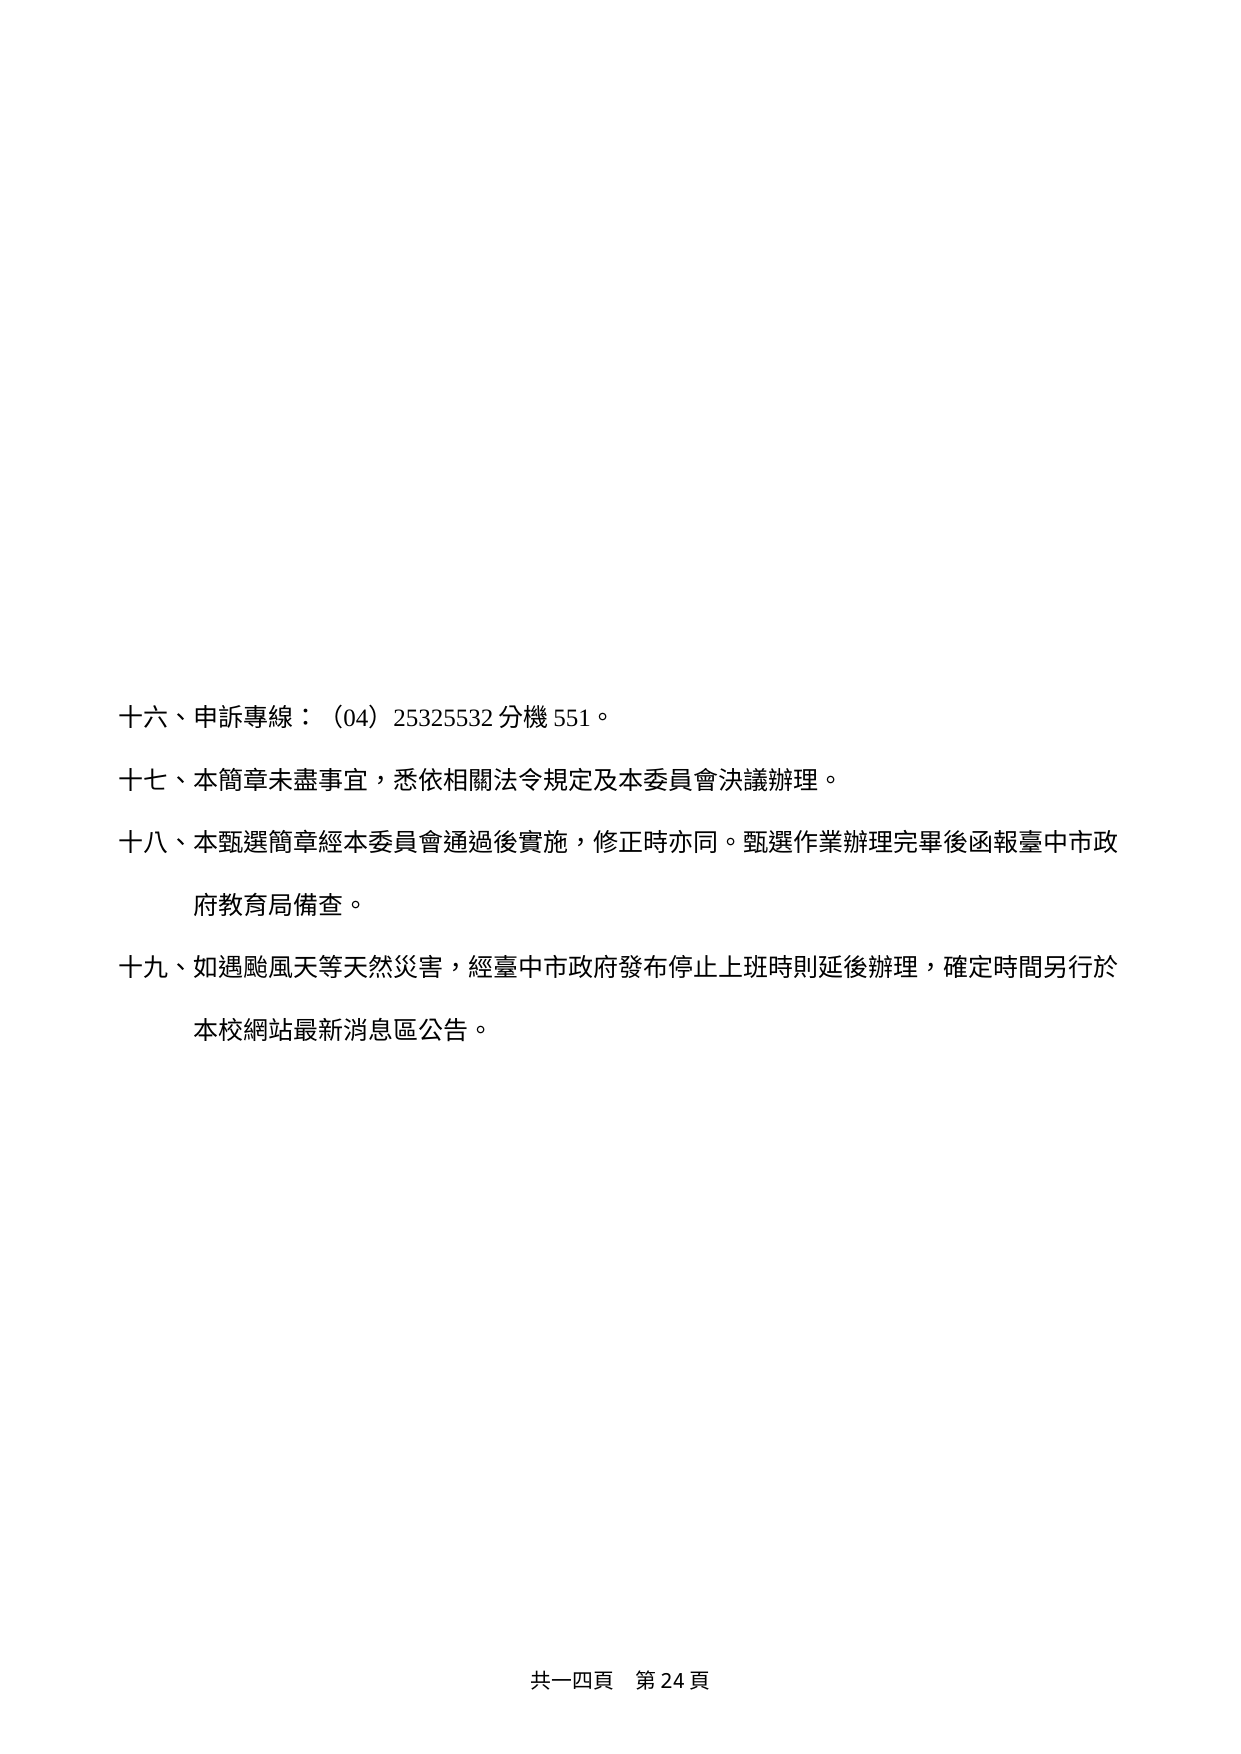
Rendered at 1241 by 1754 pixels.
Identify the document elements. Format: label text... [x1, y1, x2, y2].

text 十九、如遇颱風天等天然災害，經臺中市政府發布停止上班時則延後辦理，確定時間另行於本校網站最新消息區公告。 [118, 924, 1122, 1049]
text 十六、申訴專線：（04）25325532分機551。 [118, 674, 1122, 737]
text 十七、本簡章未盡事宜，悉依相關法令規定及本委員會決議辦理。 [118, 737, 1122, 799]
text 十八、本甄選簡章經本委員會通過後實施，修正時亦同。甄選作業辦理完畢後函報臺中市政府教育局備查。 [118, 799, 1122, 924]
